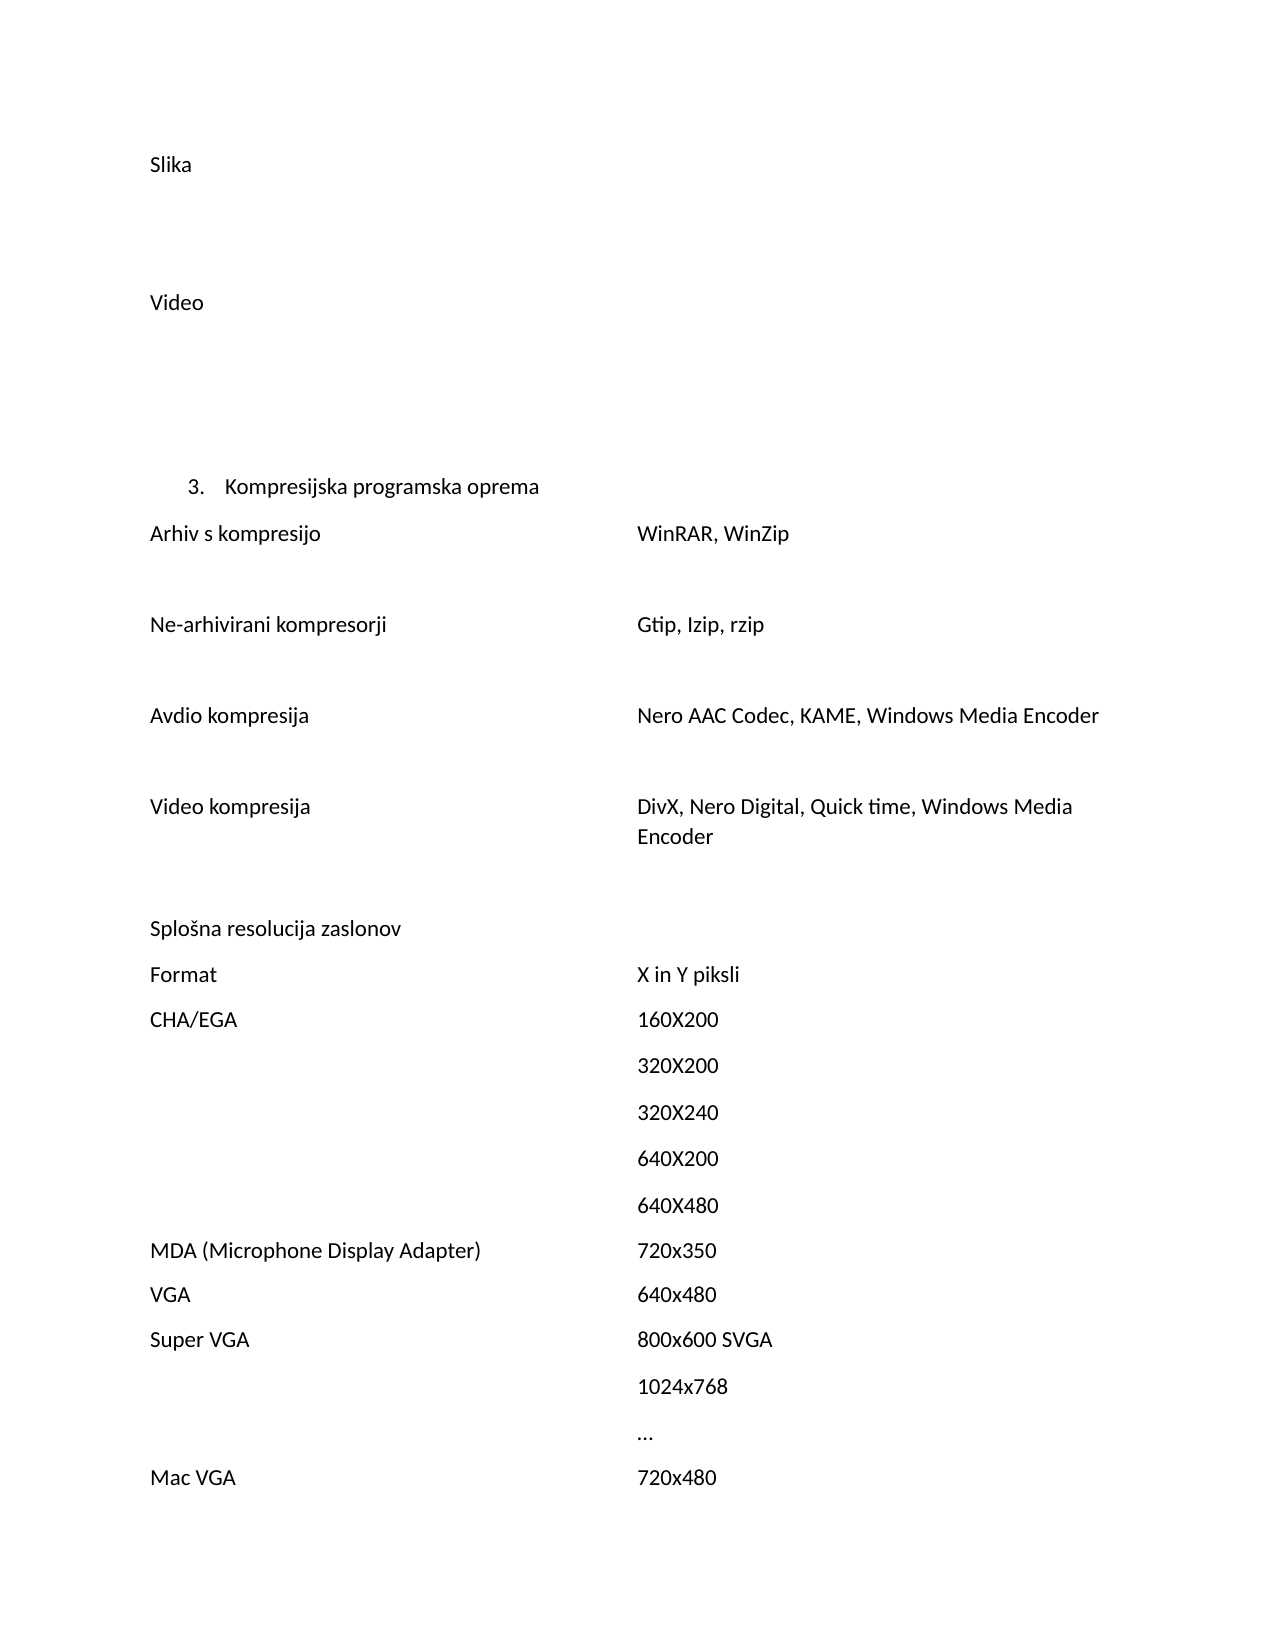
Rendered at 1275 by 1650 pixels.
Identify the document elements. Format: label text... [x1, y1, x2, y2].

table_cell 720x480 [626, 1463, 1113, 1491]
table_cell MDA (Microphone Display Adapter) [139, 1236, 626, 1281]
table_cell Slika [139, 150, 463, 288]
table_cell Mac VGA [139, 1463, 626, 1491]
table_cell 800x600 SVGA 1024x768 … [626, 1325, 1113, 1463]
table_header Arhiv s kompresijo [139, 519, 626, 610]
table_cell VGA [139, 1281, 626, 1325]
table_cell DivX, Nero Digital, Quick time, Windows Media Encoder [626, 793, 1113, 867]
table_header Format [139, 960, 626, 1005]
table_cell Super VGA [139, 1325, 626, 1463]
list Kompresijska programska oprema [187, 472, 1125, 500]
table_cell 160X200 320X200 320X240 640X200 640X480 [626, 1005, 1113, 1236]
table_cell Gtip, Izip, rzip [626, 610, 1113, 701]
table_cell Avdio kompresija [139, 701, 626, 792]
table_cell 640x480 [626, 1281, 1113, 1325]
table_cell Nero AAC Codec, KAME, Windows Media Encoder [626, 701, 1113, 792]
table_cell 720x350 [626, 1236, 1113, 1281]
table_cell Video kompresija [139, 793, 626, 867]
table_cell CHA/EGA [139, 1005, 626, 1236]
table_header WinRAR, WinZip [626, 519, 1113, 610]
table_cell [463, 150, 1098, 288]
table_cell [463, 288, 1098, 426]
table_cell Video [139, 288, 463, 426]
table_cell Ne-arhivirani kompresorji [139, 610, 626, 701]
text Splošna resolucija zaslonov [150, 914, 1125, 942]
table_header X in Y piksli [626, 960, 1113, 1005]
